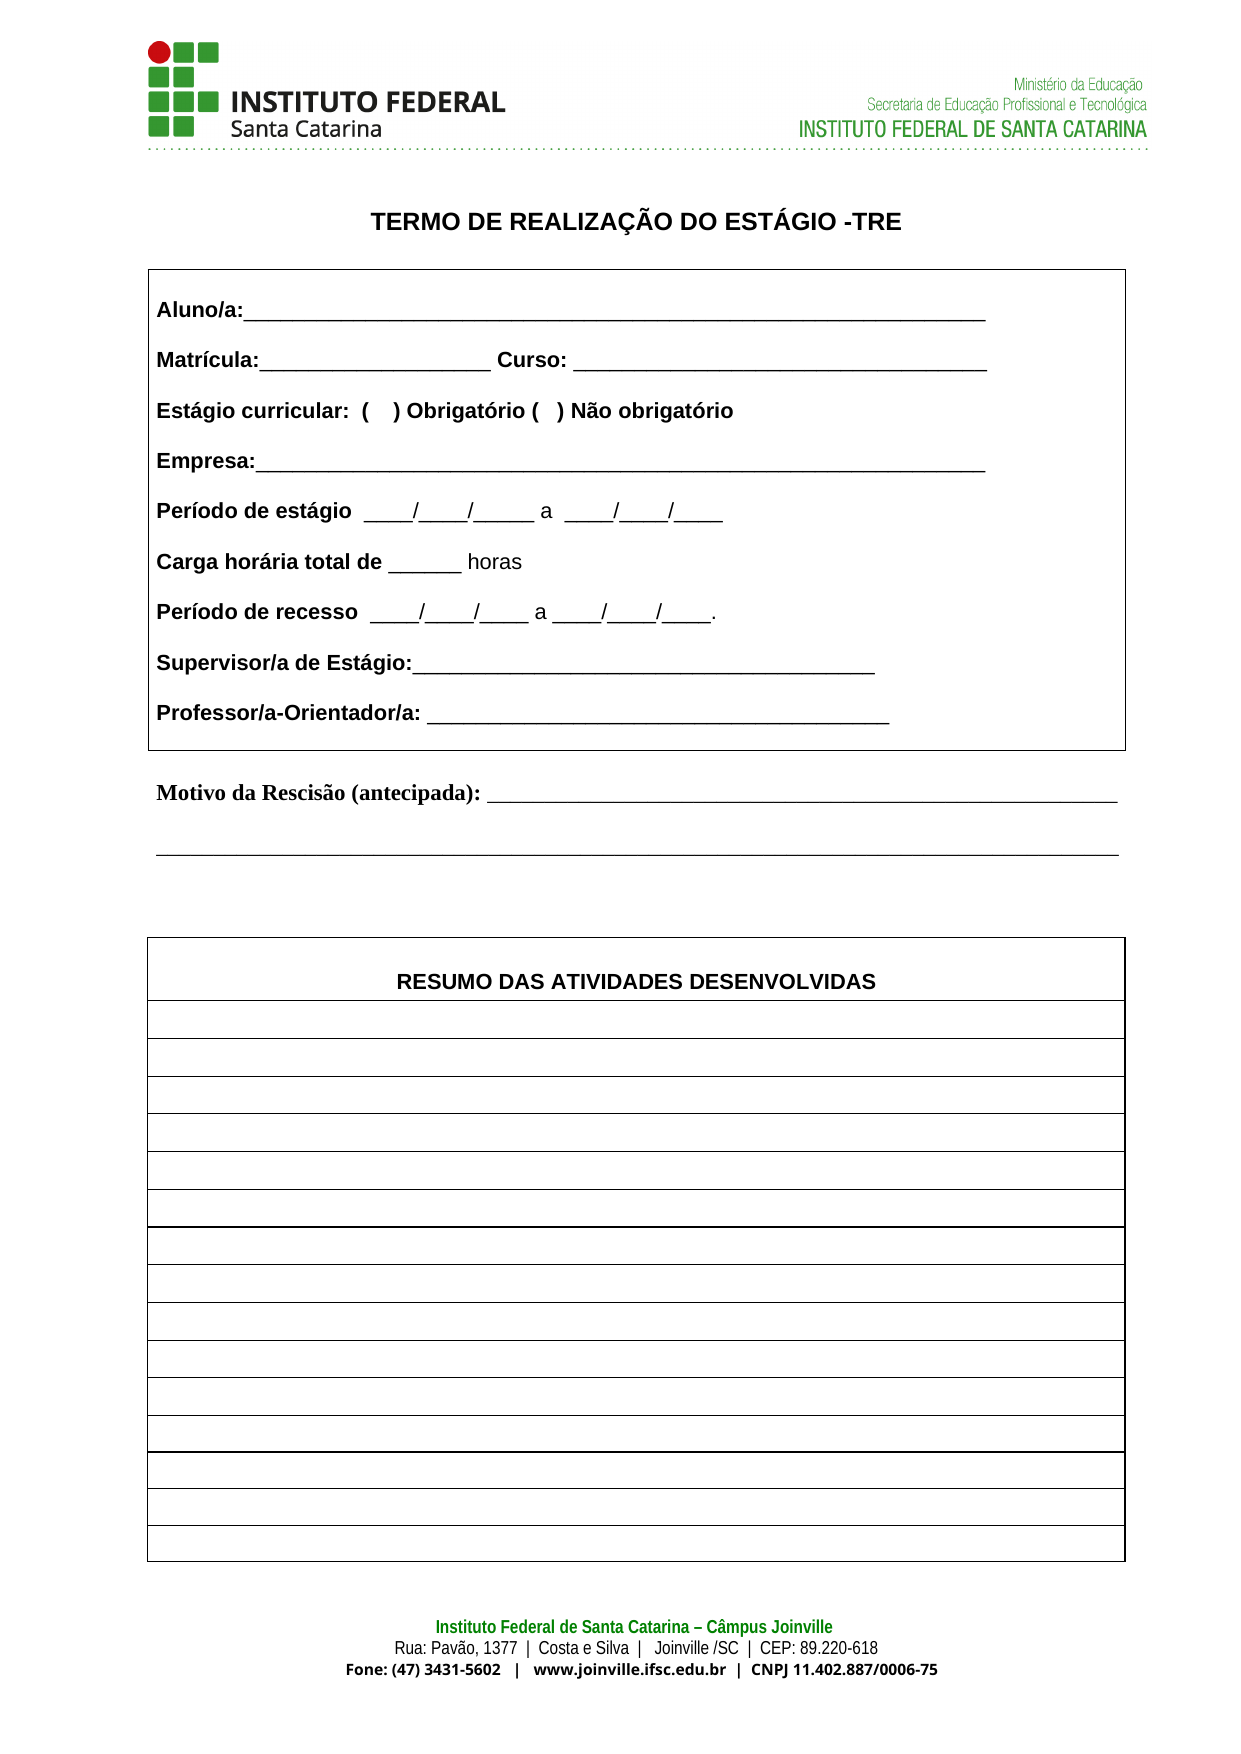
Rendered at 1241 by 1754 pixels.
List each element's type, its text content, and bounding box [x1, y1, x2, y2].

text ____________________________________________________________________________________ [148, 832, 1125, 858]
table_cell [148, 1416, 1124, 1451]
table_cell [148, 1265, 1124, 1302]
table_cell [148, 1453, 1124, 1488]
table_cell [148, 1303, 1124, 1339]
text Professor/a-Orientador/a: ______________________________________ [149, 698, 1125, 725]
text Motivo da Rescisão (antecipada): _______________________________________________________ [148, 779, 1125, 805]
text Aluno/a:_____________________________________________________________ [149, 294, 1125, 322]
table_cell [148, 1228, 1124, 1264]
text Estágio curricular: ( ) Obrigatório ( ) Não obrigatório [149, 395, 1125, 423]
table_cell [148, 1152, 1124, 1189]
text Empresa:____________________________________________________________ [149, 446, 1125, 473]
table_cell [148, 1077, 1124, 1113]
table_cell [148, 1526, 1124, 1561]
table_cell [148, 1039, 1124, 1076]
text Período de recesso ____/____/____ a ____/____/____. [149, 597, 1125, 624]
table_cell [148, 1378, 1124, 1415]
text Supervisor/a de Estágio:______________________________________ [149, 647, 1125, 675]
table_cell [148, 1489, 1124, 1524]
picture [148, 41, 1151, 150]
table_cell [148, 1190, 1124, 1226]
text Carga horária total de ______ horas [149, 547, 1125, 574]
text Período de estágio ____/____/_____ a ____/____/____ [149, 496, 1125, 524]
table_cell [148, 1114, 1124, 1151]
text Matrícula:___________________ Curso: __________________________________ [149, 345, 1125, 372]
table_cell [148, 1001, 1124, 1038]
text TERMO DE REALIZAÇÃO DO ESTÁGIO -TRE [148, 207, 1125, 236]
table_header RESUMO DAS ATIVIDADES DESENVOLVIDAS [148, 938, 1124, 1000]
table_cell [148, 1341, 1124, 1377]
